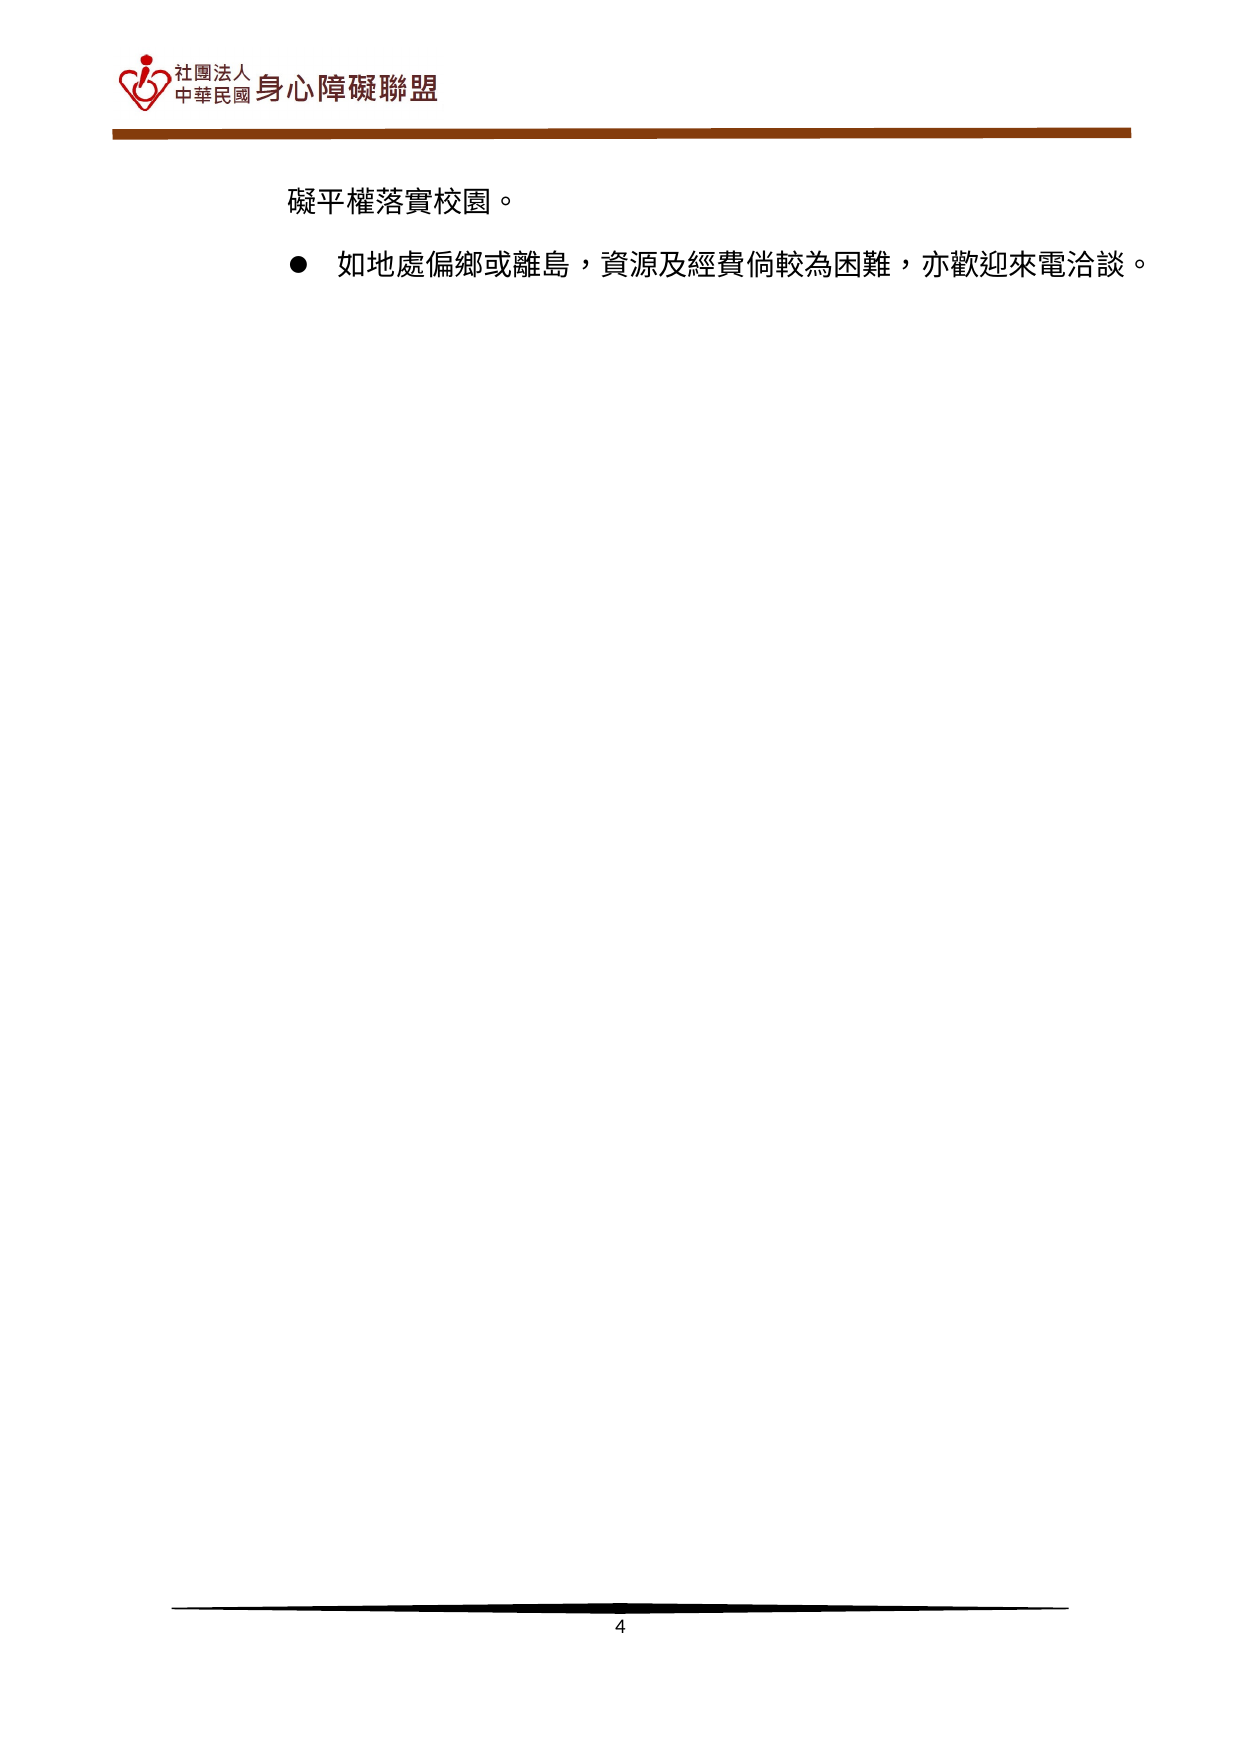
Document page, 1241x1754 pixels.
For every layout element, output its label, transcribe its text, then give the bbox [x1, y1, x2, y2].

list 如地處偏鄉或離島，資源及經費倘較為困難，亦歡迎來電洽談。 [287, 221, 1128, 283]
list 礙平權落實校園。 [287, 158, 1128, 221]
